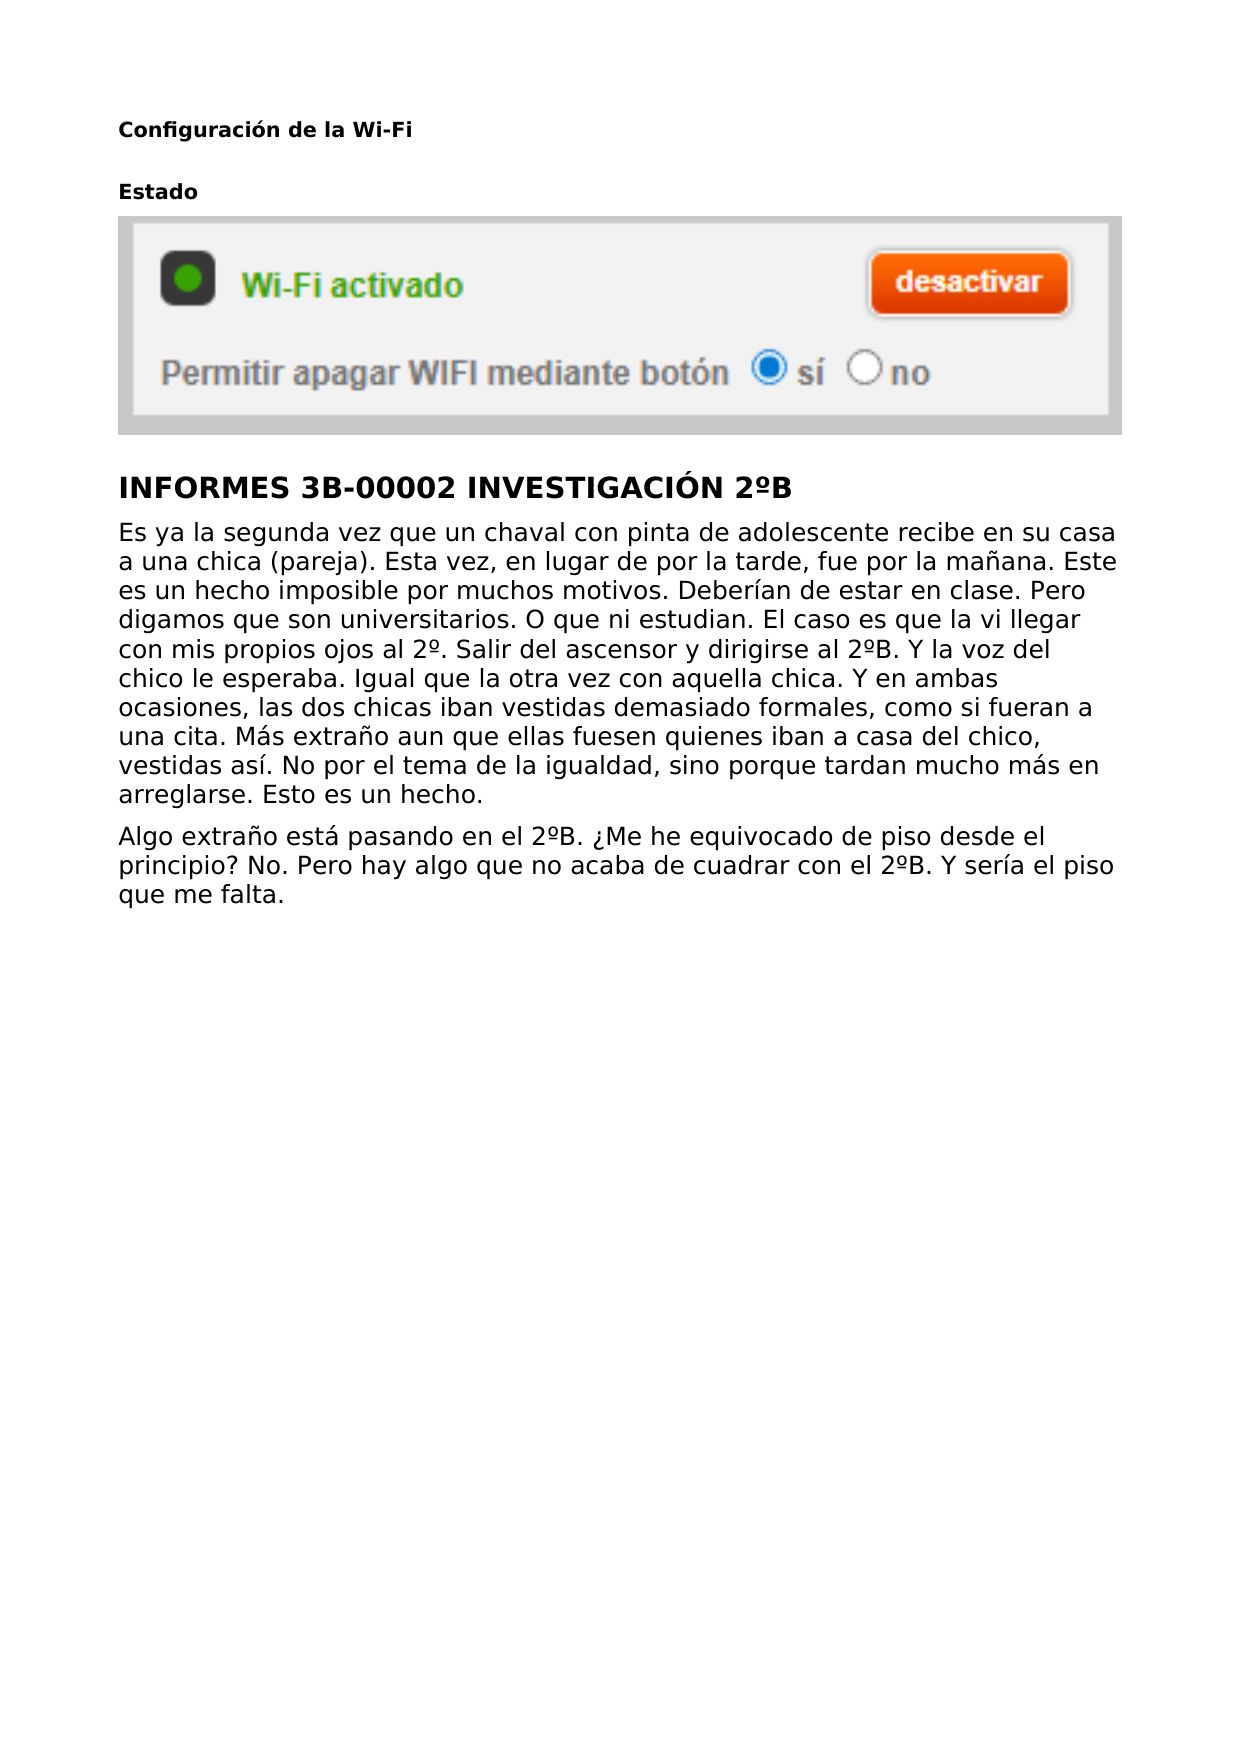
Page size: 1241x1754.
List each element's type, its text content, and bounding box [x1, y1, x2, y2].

subtitle INFORMES 3B-00002 INVESTIGACIÓN 2ºB [118, 472, 1122, 506]
subtitle Estado [118, 180, 1122, 204]
text Es ya la segunda vez que un chaval con pinta de adolescente recibe en su casa a una chica (pareja). Esta vez, en lugar de por la tarde, fue por la mañana. Este es un hecho imposible por muchos motivos. Deberían de estar en clase. Pero digamos que son universitarios. O que ni estudian. El caso es que la vi llegar con mis propios ojos al 2º. Salir del ascensor y dirigirse al 2ºB. Y la voz del chico le esperaba. Igual que la otra vez con aquella chica. Y en ambas ocasiones, las dos chicas iban vestidas demasiado formales, como si fueran a una cita. Más extraño aun que ellas fuesen quienes iban a casa del chico, vestidas así. No por el tema de la igualdad, sino porque tardan mucho más en arreglarse. Esto es un hecho. [118, 518, 1122, 810]
picture [118, 216, 1123, 435]
subtitle Configuración de la Wi-Fi [118, 118, 1122, 142]
text Algo extraño está pasando en el 2ºB. ¿Me he equivocado de piso desde el principio? No. Pero hay algo que no acaba de cuadrar con el 2ºB. Y sería el piso que me falta. [118, 822, 1122, 910]
